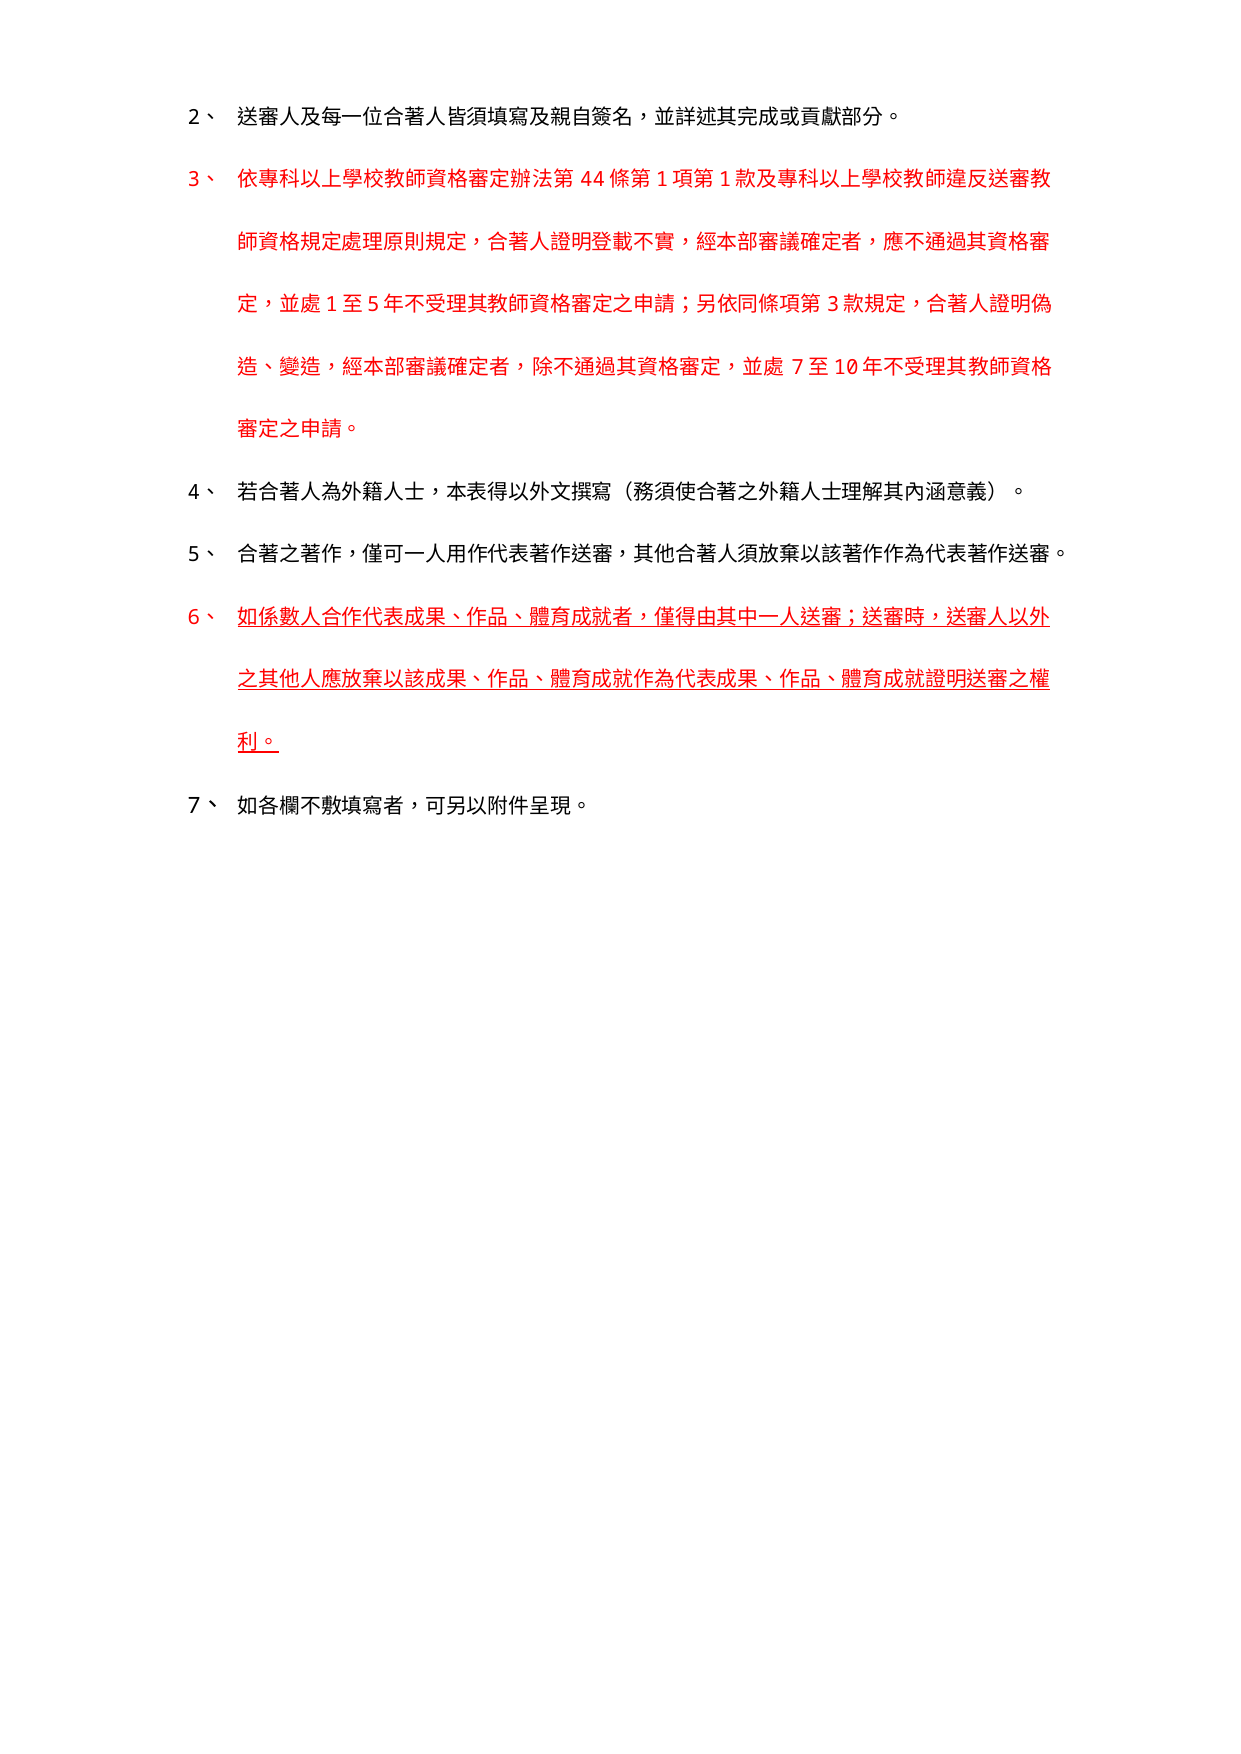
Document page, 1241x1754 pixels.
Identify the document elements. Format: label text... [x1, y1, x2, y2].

list 送審人及每一位合著人皆須填寫及親自簽名，並詳述其完成或貢獻部分。 [187, 73, 1053, 136]
list 依專科以上學校教師資格審定辦法第44條第1項第1款及專科以上學校教師違反送審教師資格規定處理原則規定，合著人證明登載不實，經本部審議確定者，應不通過其資格審定，並處1至5年不受理其教師資格審定之申請；另依同條項第3款規定，合著人證明偽造、變造，經本部審議確定者，除不通過其資格審定，並處7至10年不受理其教師資格審定之申請。 [187, 136, 1053, 448]
list 若合著人為外籍人士，本表得以外文撰寫（務須使合著之外籍人士理解其內涵意義）。 [187, 448, 1053, 511]
list 如各欄不敷填寫者，可另以附件呈現。 [187, 761, 1053, 823]
list 合著之著作，僅可一人用作代表著作送審，其他合著人須放棄以該著作作為代表著作送審。 [187, 511, 1053, 573]
list 如係數人合作代表成果、作品、體育成就者，僅得由其中一人送審；送審時，送審人以外之其他人應放棄以該成果、作品、體育成就作為代表成果、作品、體育成就證明送審之權利。 [187, 573, 1053, 761]
